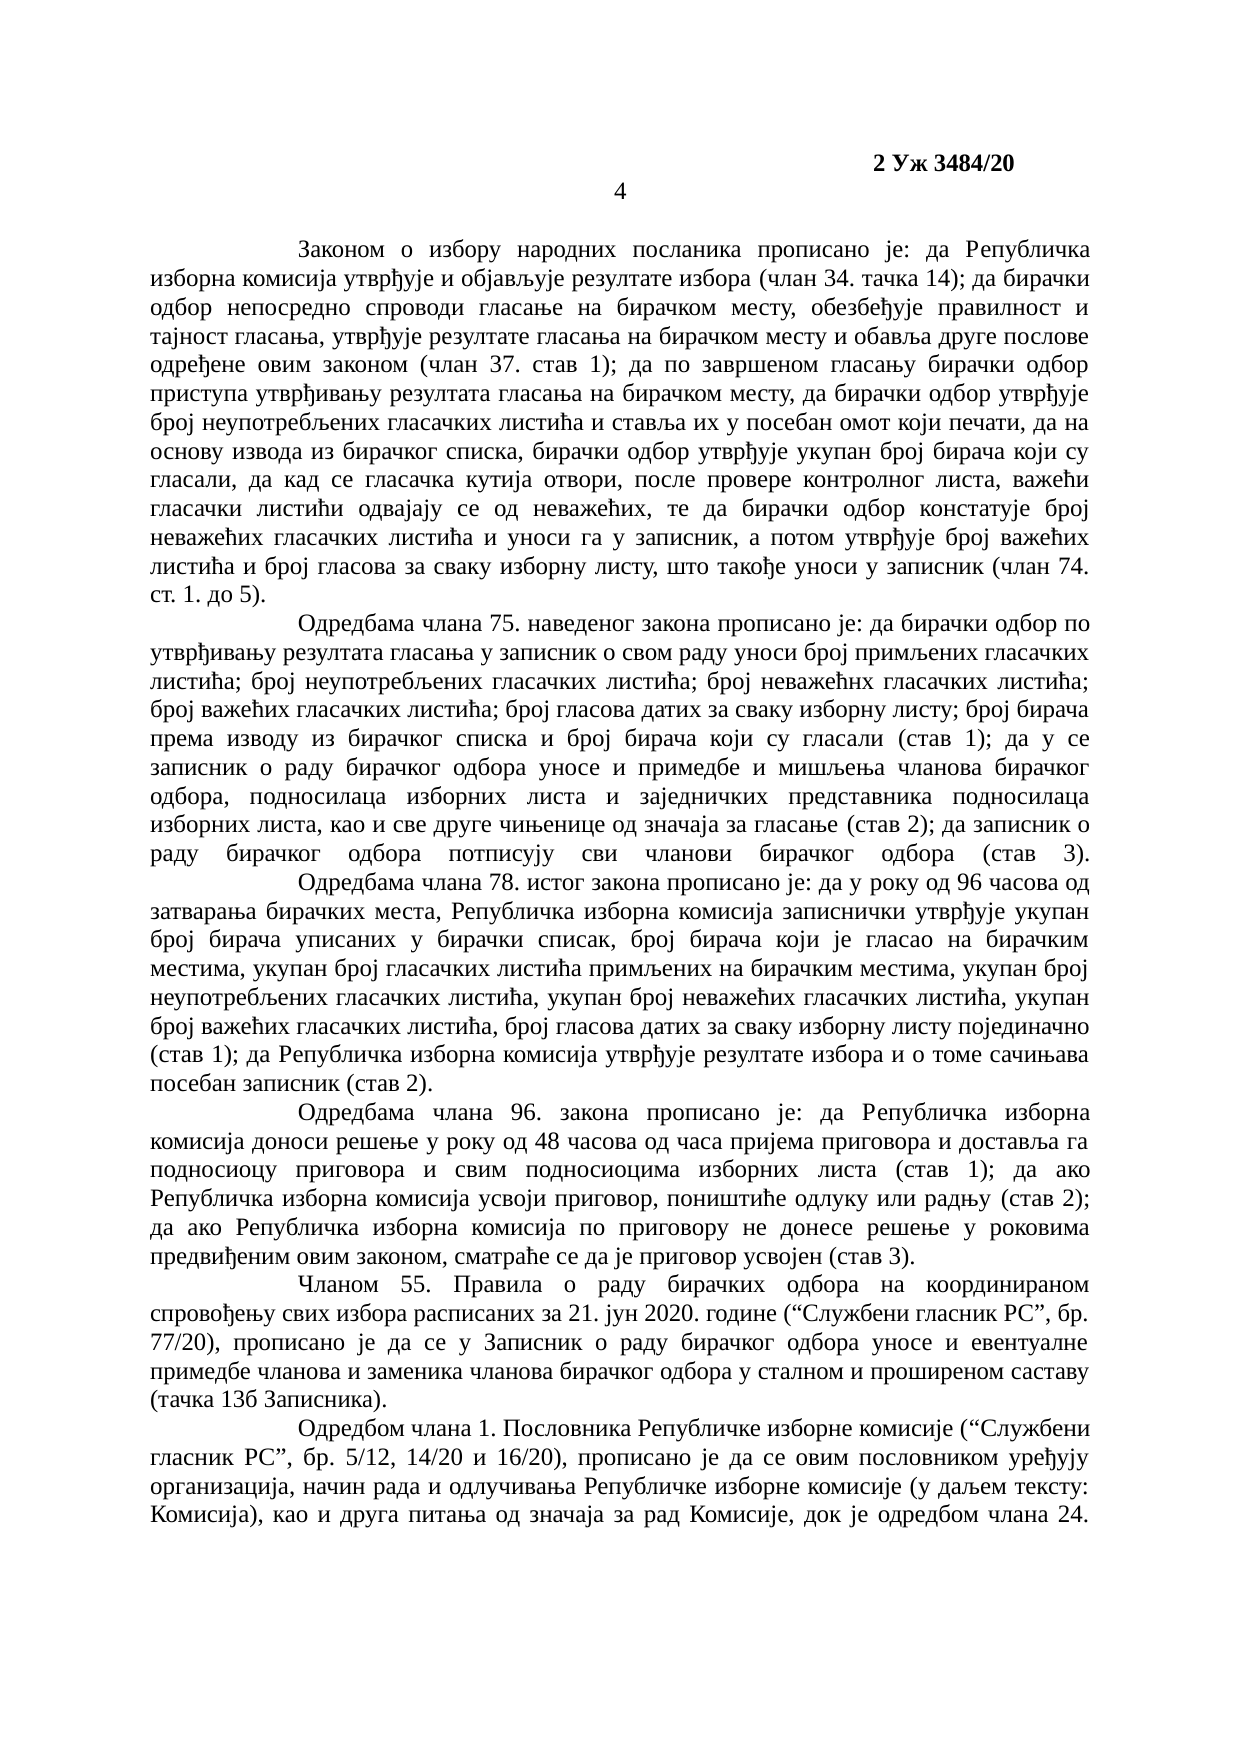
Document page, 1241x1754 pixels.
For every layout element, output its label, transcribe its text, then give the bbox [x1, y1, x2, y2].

text Одредбом члана 1. Пословника Републичке изборне комисије (“Службени гласник РС”, бр. 5/12, 14/20 и 16/20), прописано је да се овим пословником уређују организација, начин рада и одлучивања Републичке изборне комисије (у даљем тексту: Комисија), као и друга питања од значаја за рад Комисије, док је одредбом члана 24. [150, 1413, 1090, 1528]
text Одредбама члана 96. закона прописано је: да Републичка изборна комисија доноси решење у року од 48 часова од часа пријема приговора и доставља га подносиоцу приговора и свим подносиоцима изборних листа (став 1); да ако Републичка изборна комисија усвоји приговор, поништиће одлуку или радњу (став 2); да ако Републичка изборна комисија по приговору не донесе решење у роковима предвиђеним овим законом, сматраће се да је приговор усвојен (став 3). [150, 1097, 1090, 1269]
text Чланом 55. Правила о раду бирачких одбора на координираном спровођењу свих избора расписаних за 21. јун 2020. године (“Службени гласник РС”, бр. 77/20), прописано је да се у Записник о раду бирачког одбора уносе и евентуалне примедбе чланова и заменика чланова бирачког одбора у сталном и проширеном саставу (тачка 13б Записника). [150, 1269, 1090, 1413]
text Одредбама члана 75. наведеног закона прописано је: да бирачки одбор по утврђивању резултата гласања у записник о свом раду уноси број примљених гласачких листића; број неупотребљених гласачких листића; број неважећнх гласачких листића; број важећих гласачких листића; број гласова датих за сваку изборну листу; број бирача према изводу из бирачког списка и број бирача који су гласали (став 1); да у се записник о раду бирачког одбора уносе и примедбе и мишљења чланова бирачког одбора, подносилаца изборних листа и заједничких представника подносилаца изборних листа, као и све друге чињенице од значаја за гласање (став 2); да записник о раду бирачког одбора потписују сви чланови бирачког одбора (став 3). Одредбама члана 78. истог закона прописано је: да у року од 96 часова од затварања бирачких места, Републичка изборна комисија записнички утврђује укупан број бирача уписаних у бирачки списак, број бирача који је гласао на бирачким местима, укупан број гласачких листића примљених на бирачким местима, укупан број неупотребљених гласачких листића, укупан број неважећих гласачких листића, укупан број важећих гласачких листића, број гласова датих за сваку изборну листу појединачно (став 1); да Републичка изборна комисија утврђује резултате избора и о томе сачињава посебан записник (став 2). [150, 608, 1090, 1097]
text Законом о избору народних посланика прописано је: да Републичка изборна комисија утврђује и објављује резултате избора (члан 34. тачка 14); да бирачки одбор непосредно спроводи гласање на бирачком месту, обезбеђује правилност и тајност гласања, утврђује резултате гласања на бирачком месту и обавља друге послове одређене овим законом (члан 37. став 1); да по завршеном гласању бирачки одбор приступа утврђивању резултата гласања на бирачком месту, да бирачки одбор утврђује број неупотребљених гласачких листића и ставља их у посебан омот који печати, да на основу извода из бирачког списка, бирачки одбор утврђује укупан број бирача који су гласали, да кад се гласачка кутија отвори, после провере контролног листа, важећи гласачки листићи одвајају се од неважећих, те да бирачки одбор констатује број неважећих гласачких листића и уноси га у записник, а потом утврђује број важећих листића и број гласова за сваку изборну листу, што такође уноси у записник (члан 74. ст. 1. до 5). [150, 234, 1090, 608]
